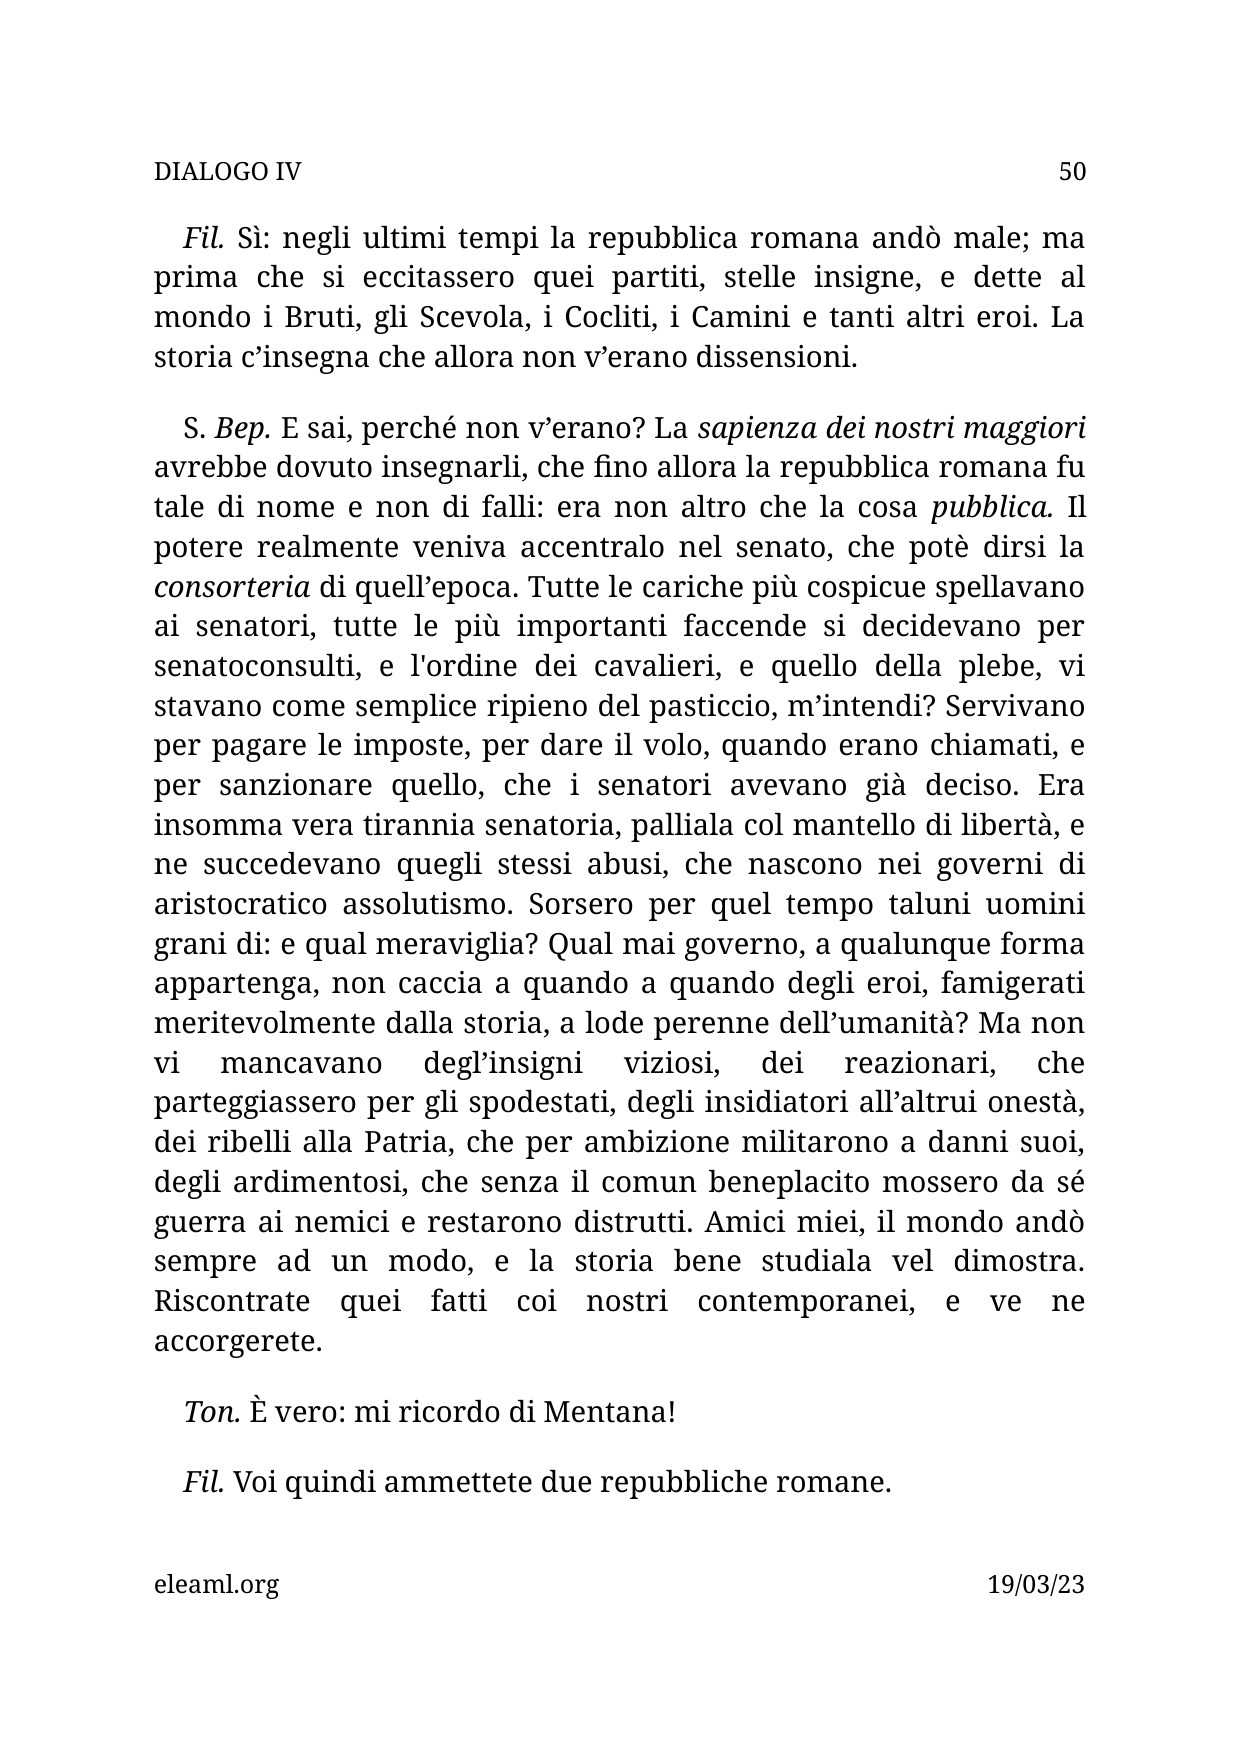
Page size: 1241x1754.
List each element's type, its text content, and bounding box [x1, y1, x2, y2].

text S. Bep. E sai, perché non v’erano? La sapienza dei nostri maggiori avrebbe dovuto insegnarli, che fino allora la repubblica romana fu tale di nome e non di falli: era non altro che la cosa pubblica. Il potere realmente veniva accentralo nel senato, che potè dirsi la consorteria di quell’epoca. Tutte le cariche più cospicue spellavano ai senatori, tutte le più importanti faccende si decidevano per senatoconsulti, e l'ordine dei cavalieri, e quello della plebe, vi stavano come semplice ripieno del pasticcio, m’intendi? Servivano per pagare le imposte, per dare il volo, quando erano chiamati, e per sanzionare quello, che i senatori avevano già deciso. Era insomma vera tirannia senatoria, palliala col mantello di libertà, e ne succedevano quegli stessi abusi, che nascono nei governi di aristocratico assolutismo. Sorsero per quel tempo taluni uomini grani di: e qual meraviglia? Qual mai governo, a qualunque forma appartenga, non caccia a quando a quando degli eroi, famigerati meritevolmente dalla storia, a lode perenne dell’umanità? Ma non vi mancavano degl’insigni viziosi, dei reazionari, che parteggiassero per gli spodestati, degli insidiatori all’altrui onestà, dei ribelli alla Patria, che per ambizione militarono a danni suoi, degli ardimentosi, che senza il comun beneplacito mossero da sé guerra ai nemici e restarono distrutti. Amici miei, il mondo andò sempre ad un modo, e la storia bene studiala vel dimostra. Riscontrate quei fatti coi nostri contemporanei, e ve ne accorgerete. [153, 407, 1087, 1359]
text Ton. È vero: mi ricordo di Mentana! [153, 1391, 1087, 1431]
text Fil. Voi quindi ammettete due repubbliche romane. [153, 1462, 1087, 1501]
text Fil. Sì: negli ultimi tempi la repubblica romana andò male; ma prima che si eccitassero quei partiti, stelle insigne, e dette al mondo i Bruti, gli Scevola, i Cocliti, i Camini e tanti altri eroi. La storia c’insegna che allora non v’erano dissensioni. [153, 217, 1087, 376]
